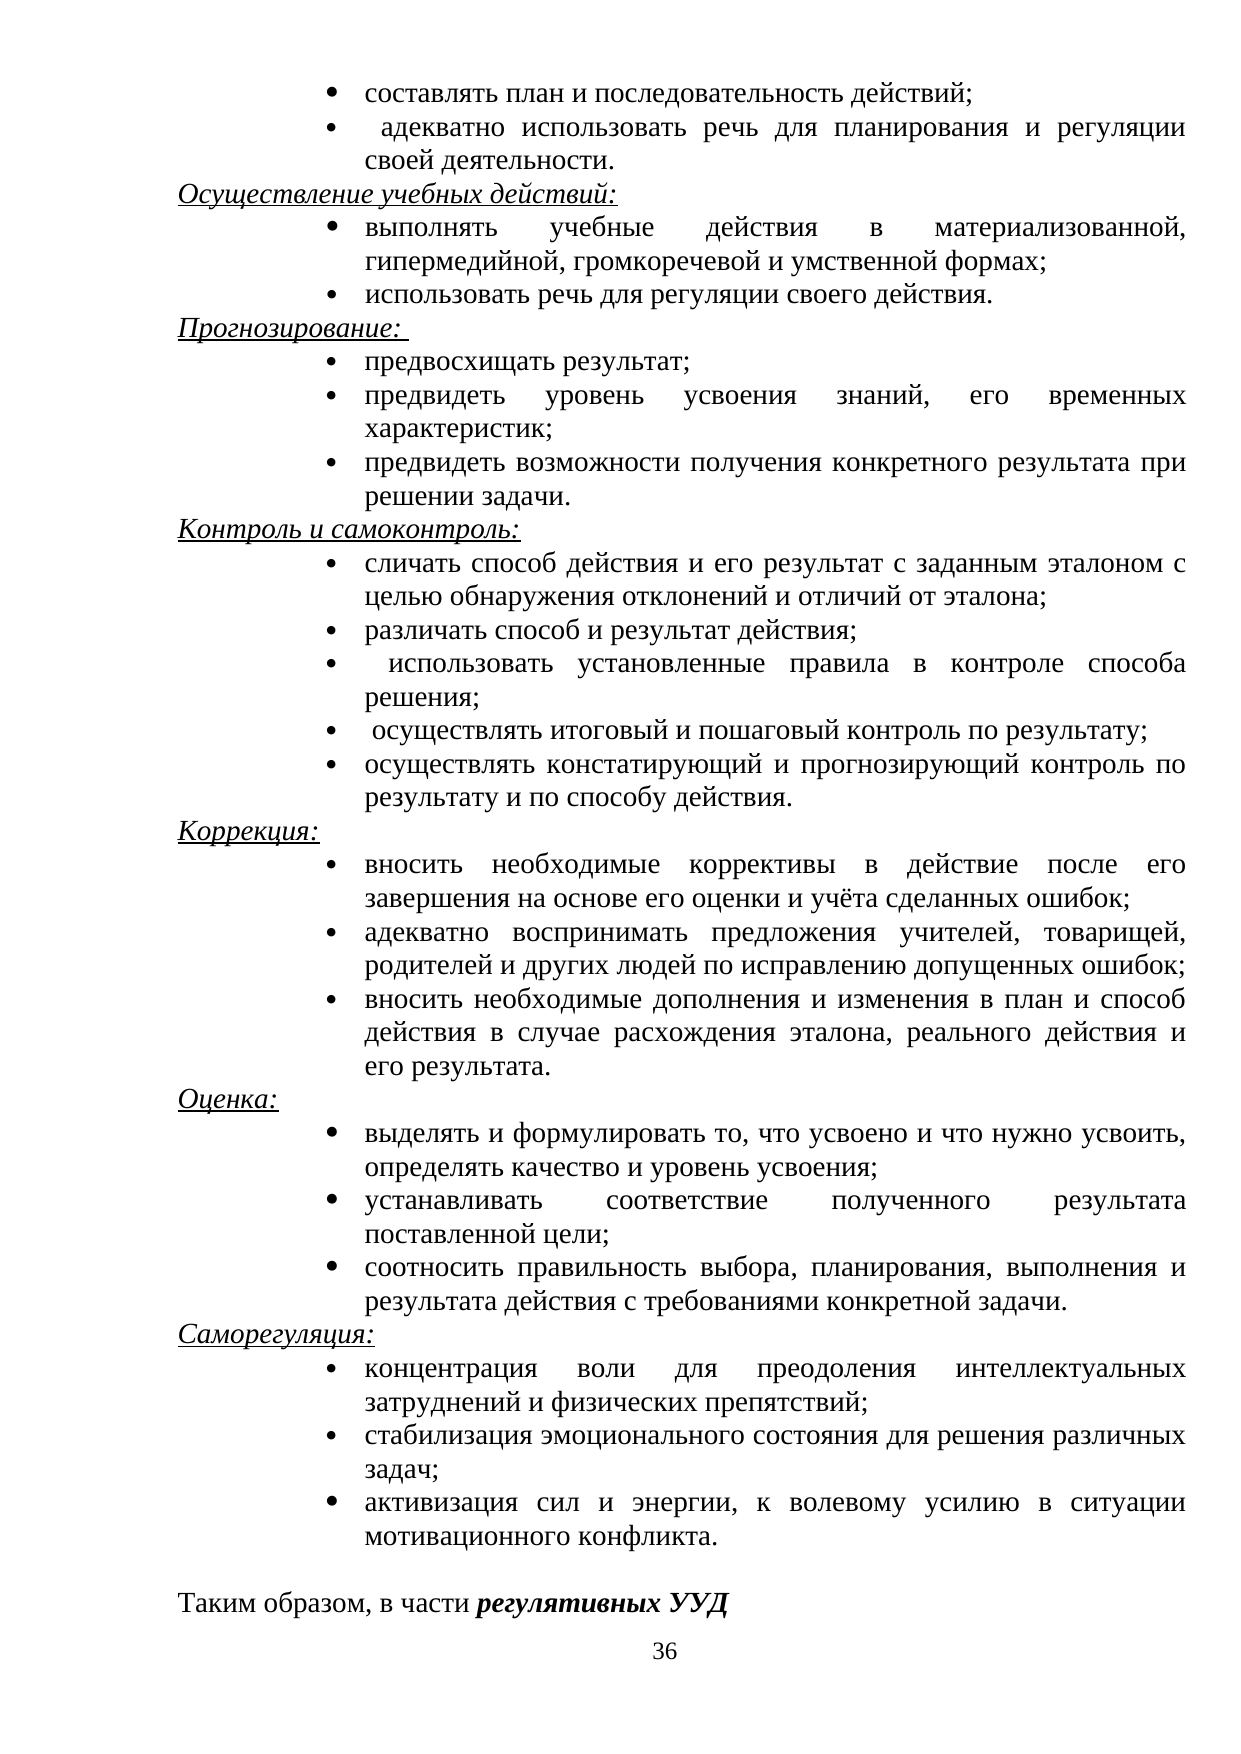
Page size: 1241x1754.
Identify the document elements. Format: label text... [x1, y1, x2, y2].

list выполнять учебные действия в материализованной, гипермедийной, громкоречевой и умственной формах; [327, 209, 1187, 276]
list использовать установленные правила в контроле способа решения; [327, 645, 1187, 712]
list осуществлять констатирующий и прогнозирующий контроль по результату и по способу действия. [327, 746, 1187, 813]
text Прогнозирование: [177, 310, 1187, 343]
list предвидеть уровень усвоения знаний, его временных характеристик; [327, 377, 1187, 444]
text Контроль и самоконтроль: [177, 511, 1187, 545]
list адекватно использовать речь для планирования и регуляции своей деятельности. [327, 109, 1187, 176]
list активизация сил и энергии, к волевому усилию в ситуации мотивационного конфликта. [327, 1484, 1187, 1551]
list сличать способ действия и его результат с заданным эталоном с целью обнаружения отклонений и отличий от эталона; [327, 545, 1187, 612]
text Осуществление учебных действий: [177, 176, 1187, 209]
list составлять план и последовательность действий; [327, 75, 1187, 109]
list устанавливать соответствие полученного результата поставленной цели; [327, 1182, 1187, 1249]
list выделять и формулировать то, что усвоено и что нужно усвоить, определять качество и уровень усвоения; [327, 1115, 1187, 1182]
text Оценка: [177, 1081, 1187, 1115]
list вносить необходимые коррективы в действие после его завершения на основе его оценки и учёта сделанных ошибок; [327, 847, 1187, 914]
list концентрация воли для преодоления интеллектуальных затруднений и физических препятствий; [327, 1350, 1187, 1417]
text Коррекция: [177, 813, 1187, 847]
text Таким образом, в части регулятивных УУД [177, 1585, 1187, 1618]
list предвосхищать результат; [327, 343, 1187, 377]
list предвидеть возможности получения конкретного результата при решении задачи. [327, 444, 1187, 511]
list стабилизация эмоционального состояния для решения различных задач; [327, 1417, 1187, 1484]
text Саморегуляция: [177, 1317, 1187, 1350]
list различать способ и результат действия; [327, 612, 1187, 645]
list соотносить правильность выбора, планирования, выполнения и результата действия с требованиями конкретной задачи. [327, 1249, 1187, 1317]
list использовать речь для регуляции своего действия. [327, 276, 1187, 310]
list адекватно воспринимать предложения учителей, товарищей, родителей и других людей по исправлению допущенных ошибок; [327, 914, 1187, 981]
list осуществлять итоговый и пошаговый контроль по результату; [327, 712, 1187, 746]
list вносить необходимые дополнения и изменения в план и способ действия в случае расхождения эталона, реального действия и его результата. [327, 981, 1187, 1081]
